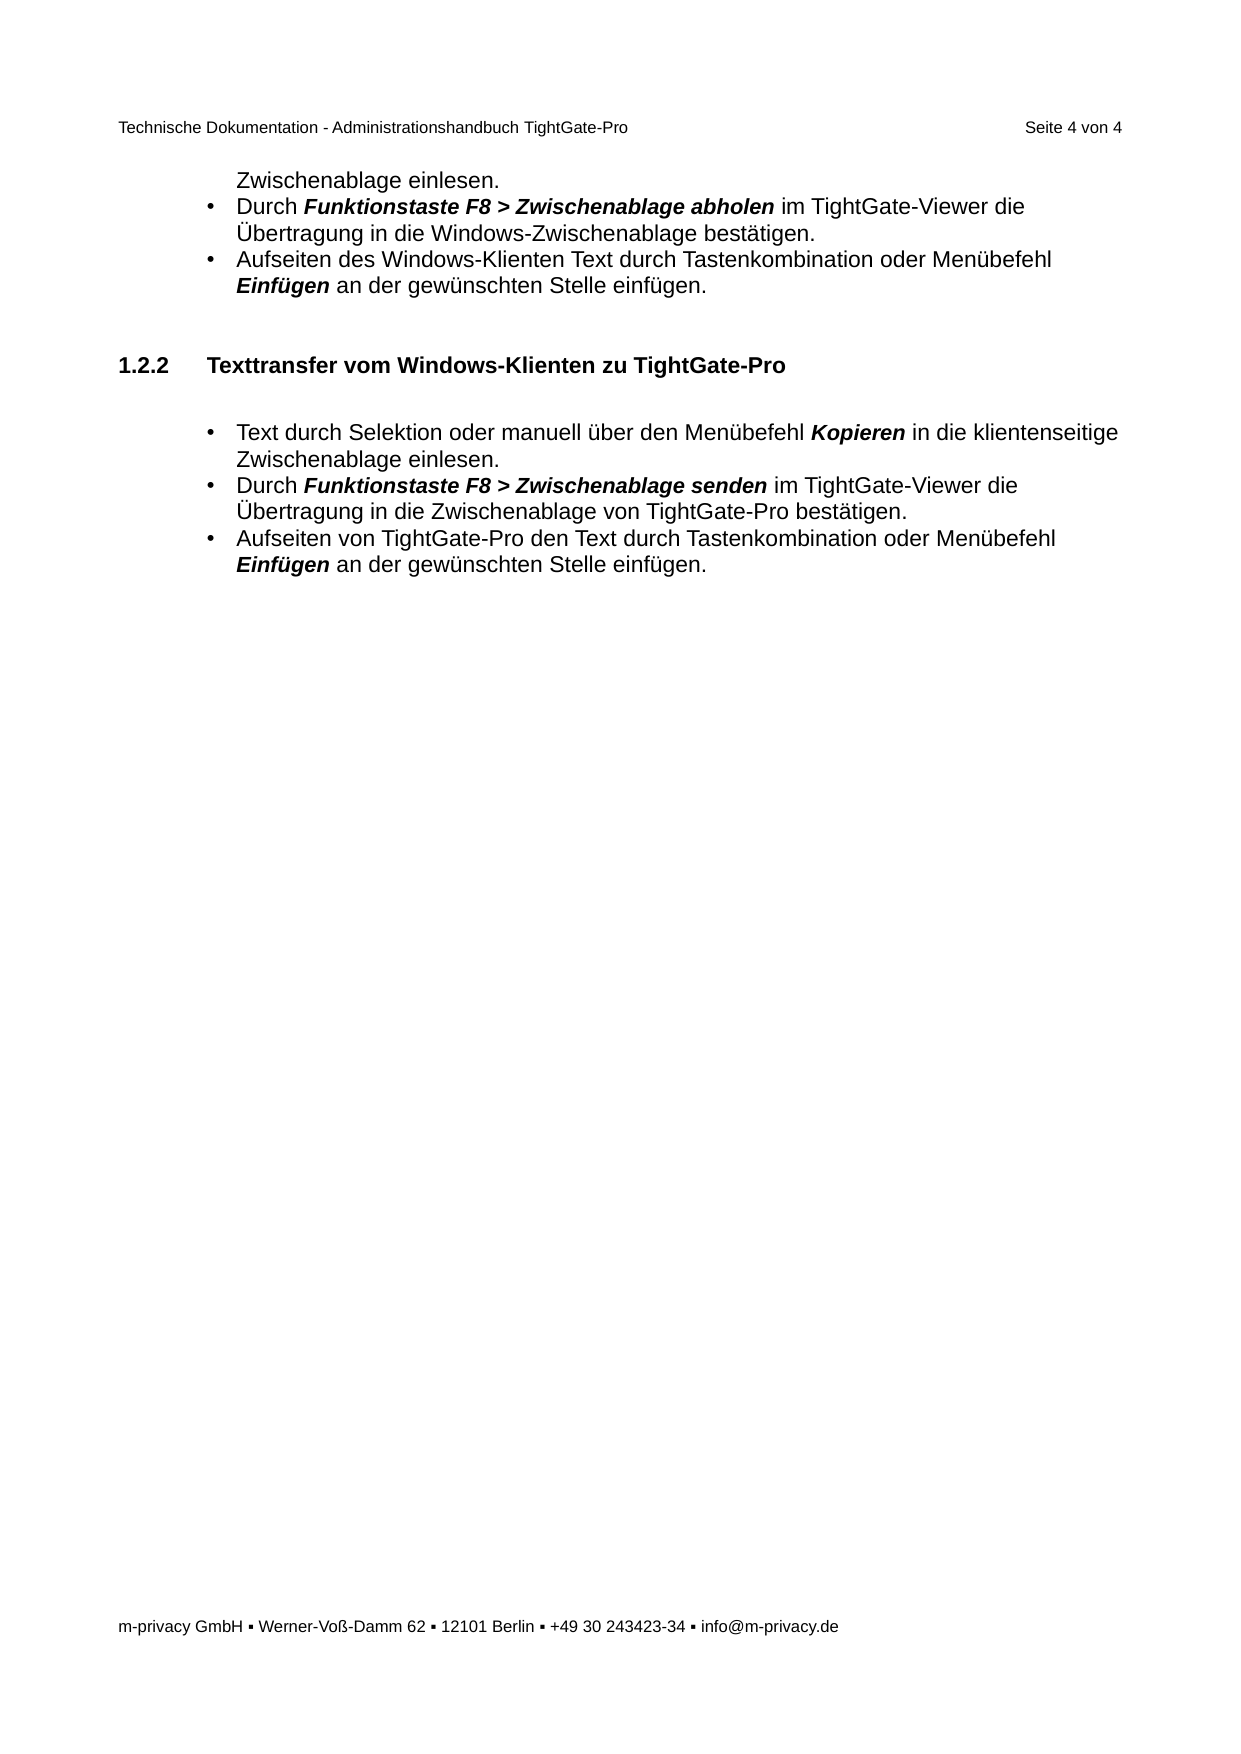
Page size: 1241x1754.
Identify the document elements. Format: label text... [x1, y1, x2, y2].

list Text durch Selektion oder manuell über den Menübefehl Kopieren in die klientenseitige Zwischenablage einlesen. [207, 419, 1122, 472]
list Aufseiten des Windows-Klienten Text durch Tastenkombination oder Menübefehl Einfügen an der gewünschten Stelle einfügen. [207, 246, 1122, 298]
list Durch Funktionstaste F8 > Zwischenablage abholen im TightGate-Viewer die Übertragung in die Windows-Zwischenablage bestätigen. [207, 193, 1122, 246]
list Durch Funktionstaste F8 > Zwischenablage senden im TightGate-Viewer die Übertragung in die Zwischenablage von TightGate-Pro bestätigen. [207, 472, 1122, 525]
list Zwischenablage einlesen. [207, 167, 1122, 193]
subtitle Texttransfer vom Windows-Klienten zu TightGate-Pro [118, 352, 1122, 378]
list Aufseiten von TightGate-Pro den Text durch Tastenkombination oder Menübefehl Einfügen an der gewünschten Stelle einfügen. [207, 525, 1122, 577]
